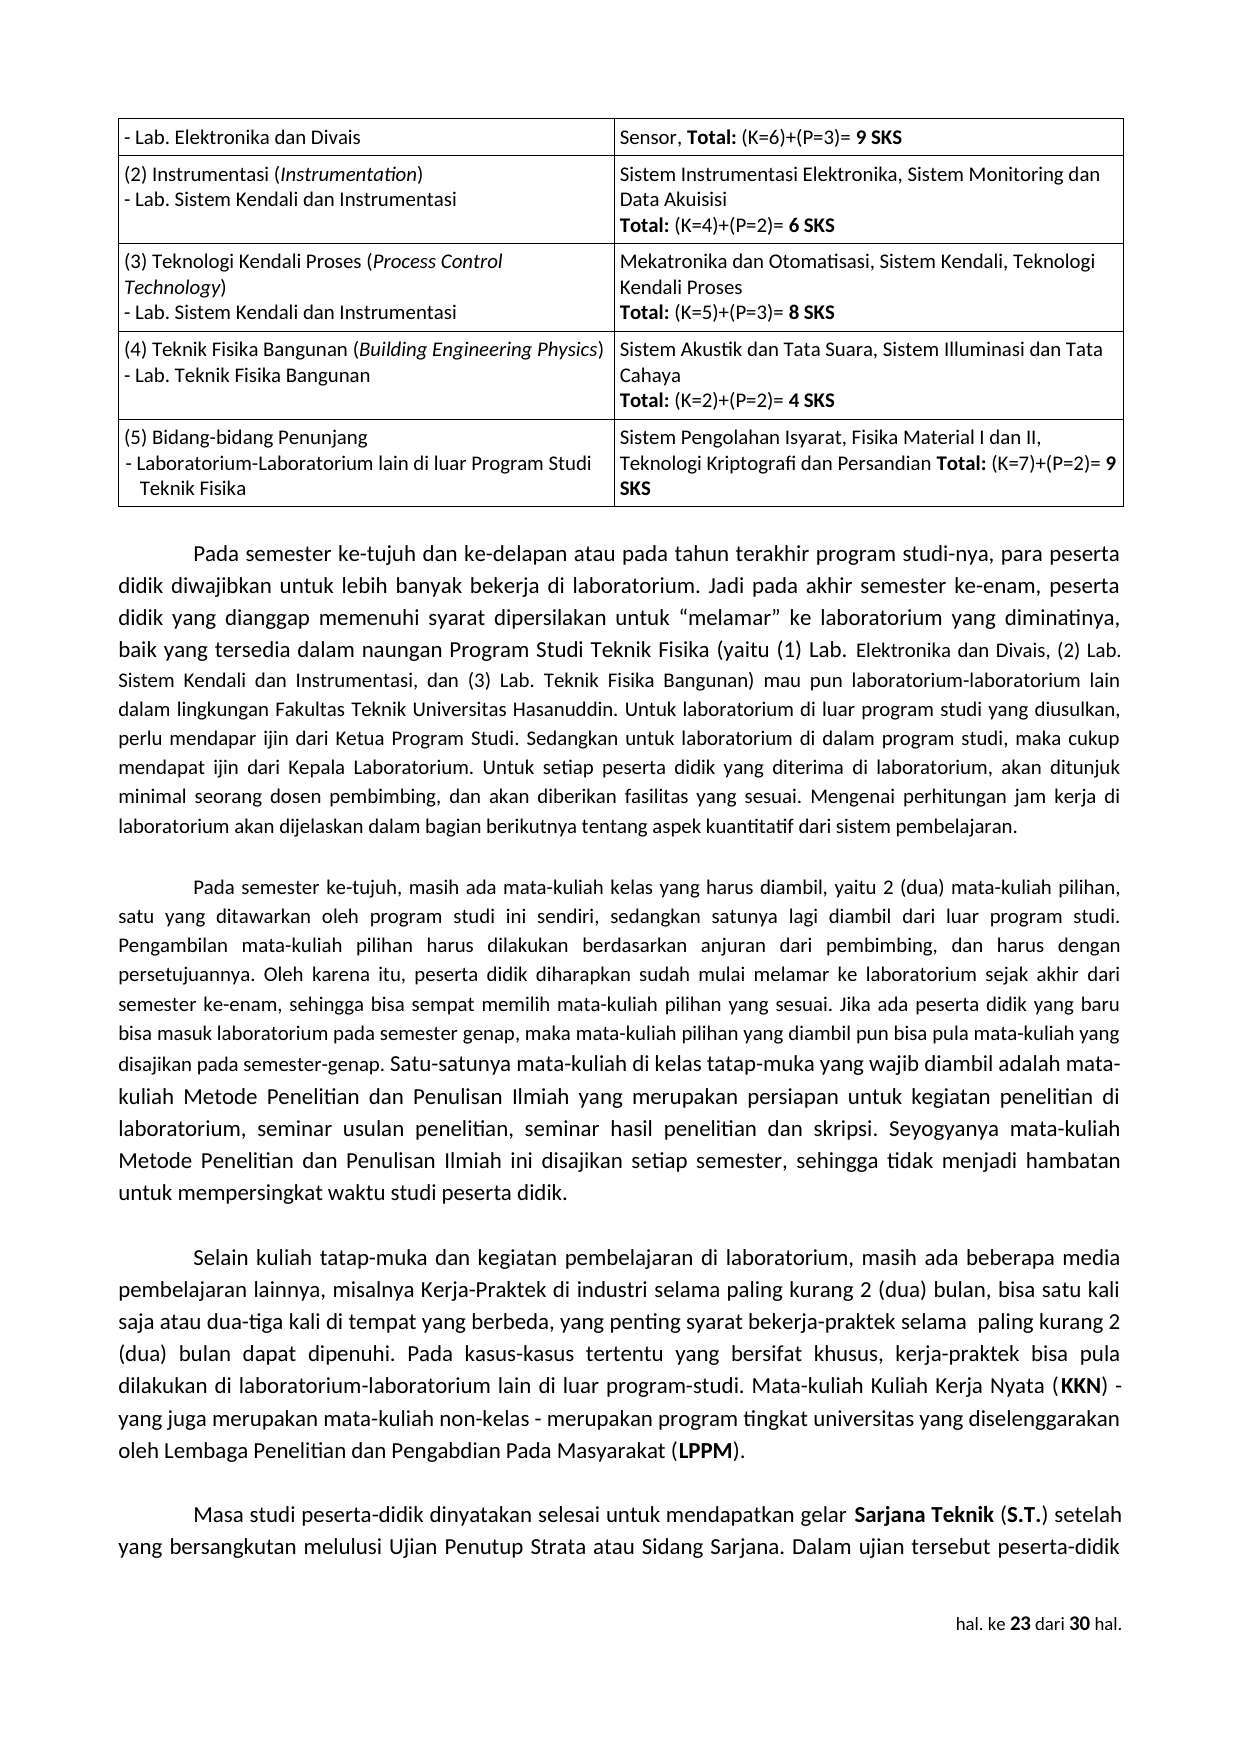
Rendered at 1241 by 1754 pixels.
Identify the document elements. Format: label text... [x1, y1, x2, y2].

text Pada semester ke-tujuh, masih ada mata-kuliah kelas yang harus diambil, yaitu 2 (dua) mata-kuliah pilihan, satu yang ditawarkan oleh program studi ini sendiri, sedangkan satunya lagi diambil dari luar program studi. Pengambilan mata-kuliah pilihan harus dilakukan berdasarkan anjuran dari pembimbing, dan harus dengan persetujuannya. Oleh karena itu, peserta didik diharapkan sudah mulai melamar ke laboratorium sejak akhir dari semester ke-enam, sehingga bisa sempat memilih mata-kuliah pilihan yang sesuai. Jika ada peserta didik yang baru bisa masuk laboratorium pada semester genap, maka mata-kuliah pilihan yang diambil pun bisa pula mata-kuliah yang disajikan pada semester-genap. Satu-satunya mata-kuliah di kelas tatap-muka yang wajib diambil adalah mata-kuliah Metode Penelitian dan Penulisan Ilmiah yang merupakan persiapan untuk kegiatan penelitian di laboratorium, seminar usulan penelitian, seminar hasil penelitian dan skripsi. Seyogyanya mata-kuliah Metode Penelitian dan Penulisan Ilmiah ini disajikan setiap semester, sehingga tidak menjadi hambatan untuk mempersingkat waktu studi peserta didik. [118, 874, 1122, 1206]
table_cell Mekatronika dan Otomatisasi, Sistem Kendali, Teknologi Kendali Proses Total: (K=5)+(P=3)= 8 SKS [615, 244, 1123, 331]
table_cell Sistem Instrumentasi Elektronika, Sistem Monitoring dan Data Akuisisi Total: (K=4)+(P=2)= 6 SKS [615, 156, 1123, 243]
table_cell (3) Teknologi Kendali Proses (Process Control Technology) - Lab. Sistem Kendali dan Instrumentasi [119, 244, 614, 331]
table_cell (2) Instrumentasi (Instrumentation) - Lab. Sistem Kendali dan Instrumentasi [119, 156, 614, 243]
text Masa studi peserta-didik dinyatakan selesai untuk mendapatkan gelar Sarjana Teknik (S.T.) setelah yang bersangkutan melulusi Ujian Penutup Strata atau Sidang Sarjana. Dalam ujian tersebut peserta-didik [118, 1500, 1122, 1560]
table_cell Sistem Akustik dan Tata Suara, Sistem Illuminasi dan Tata Cahaya Total: (K=2)+(P=2)= 4 SKS [615, 332, 1123, 418]
table_cell (5) Bidang-bidang Penunjang - Laboratorium-Laboratorium lain di luar Program Studi Teknik Fisika [119, 420, 614, 506]
text Pada semester ke-tujuh dan ke-delapan atau pada tahun terakhir program studi-nya, para peserta didik diwajibkan untuk lebih banyak bekerja di laboratorium. Jadi pada akhir semester ke-enam, peserta didik yang dianggap memenuhi syarat dipersilakan untuk “melamar” ke laboratorium yang diminatinya, baik yang tersedia dalam naungan Program Studi Teknik Fisika (yaitu (1) Lab. Elektronika dan Divais, (2) Lab. Sistem Kendali dan Instrumentasi, dan (3) Lab. Teknik Fisika Bangunan) mau pun laboratorium-laboratorium lain dalam lingkungan Fakultas Teknik Universitas Hasanuddin. Untuk laboratorium di luar program studi yang diusulkan, perlu mendapar ijin dari Ketua Program Studi. Sedangkan untuk laboratorium di dalam program studi, maka cukup mendapat ijin dari Kepala Laboratorium. Untuk setiap peserta didik yang diterima di laboratorium, akan ditunjuk minimal seorang dosen pembimbing, dan akan diberikan fasilitas yang sesuai. Mengenai perhitungan jam kerja di laboratorium akan dijelaskan dalam bagian berikutnya tentang aspek kuantitatif dari sistem pembelajaran. [118, 539, 1122, 838]
table_cell Sensor, Total: (K=6)+(P=3)= 9 SKS [615, 119, 1123, 155]
text Selain kuliah tatap-muka dan kegiatan pembelajaran di laboratorium, masih ada beberapa media pembelajaran lainnya, misalnya Kerja-Praktek di industri selama paling kurang 2 (dua) bulan, bisa satu kali saja atau dua-tiga kali di tempat yang berbeda, yang penting syarat bekerja-praktek selama paling kurang 2 (dua) bulan dapat dipenuhi. Pada kasus-kasus tertentu yang bersifat khusus, kerja-praktek bisa pula dilakukan di laboratorium-laboratorium lain di luar program-studi. Mata-kuliah Kuliah Kerja Nyata (KKN) - yang juga merupakan mata-kuliah non-kelas - merupakan program tingkat universitas yang diselenggarakan oleh Lembaga Penelitian dan Pengabdian Pada Masyarakat (LPPM). [118, 1243, 1122, 1464]
table_cell (4) Teknik Fisika Bangunan (Building Engineering Physics) - Lab. Teknik Fisika Bangunan [119, 332, 614, 418]
table_cell - Lab. Elektronika dan Divais [119, 119, 614, 155]
table_cell Sistem Pengolahan Isyarat, Fisika Material I dan II, Teknologi Kriptografi dan Persandian Total: (K=7)+(P=2)= 9 SKS [615, 420, 1123, 506]
